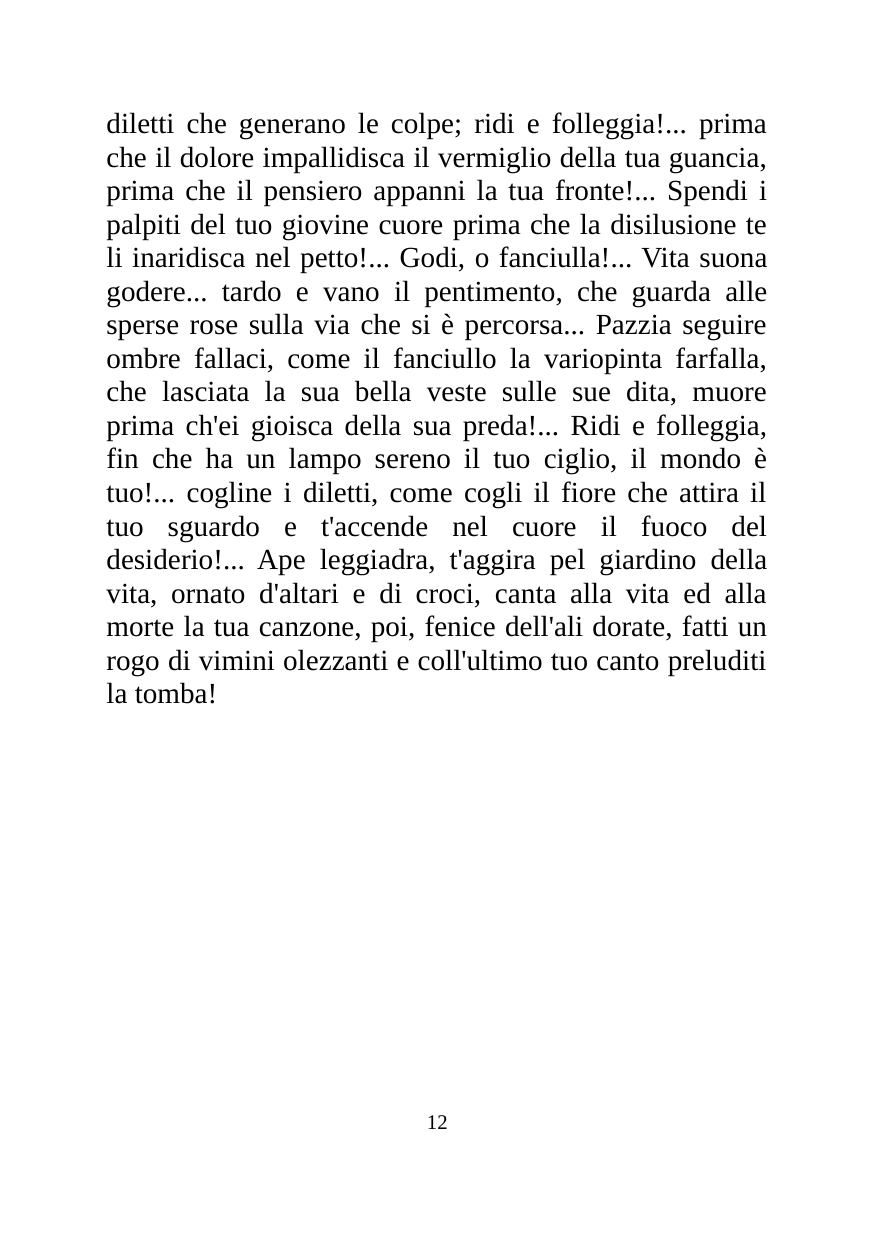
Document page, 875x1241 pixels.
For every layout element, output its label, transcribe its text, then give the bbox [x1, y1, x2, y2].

text diletti che generano le colpe; ridi e folleggia!... prima che il dolore impallidisca il vermiglio della tua guancia, prima che il pensiero appanni la tua fronte!... Spendi i palpiti del tuo giovine cuore prima che la disilusione te li inaridisca nel petto!... Godi, o fanciulla!... Vita suona godere... tardo e vano il pentimento, che guarda alle sperse rose sulla via che si è percorsa... Pazzia seguire ombre fallaci, come il fanciullo la variopinta farfalla, che lasciata la sua bella veste sulle sue dita, muore prima ch'ei gioisca della sua preda!... Ridi e folleggia, fin che ha un lampo sereno il tuo ciglio, il mondo è tuo!... cogline i diletti, come cogli il fiore che attira il tuo sguardo e t'accende nel cuore il fuoco del desiderio!... Ape leggiadra, t'aggira pel giardino della vita, ornato d'altari e di croci, canta alla vita ed alla morte la tua canzone, poi, fenice dell'ali dorate, fatti un rogo di vimini olezzanti e coll'ultimo tuo canto preluditi la tomba! [106, 106, 768, 710]
